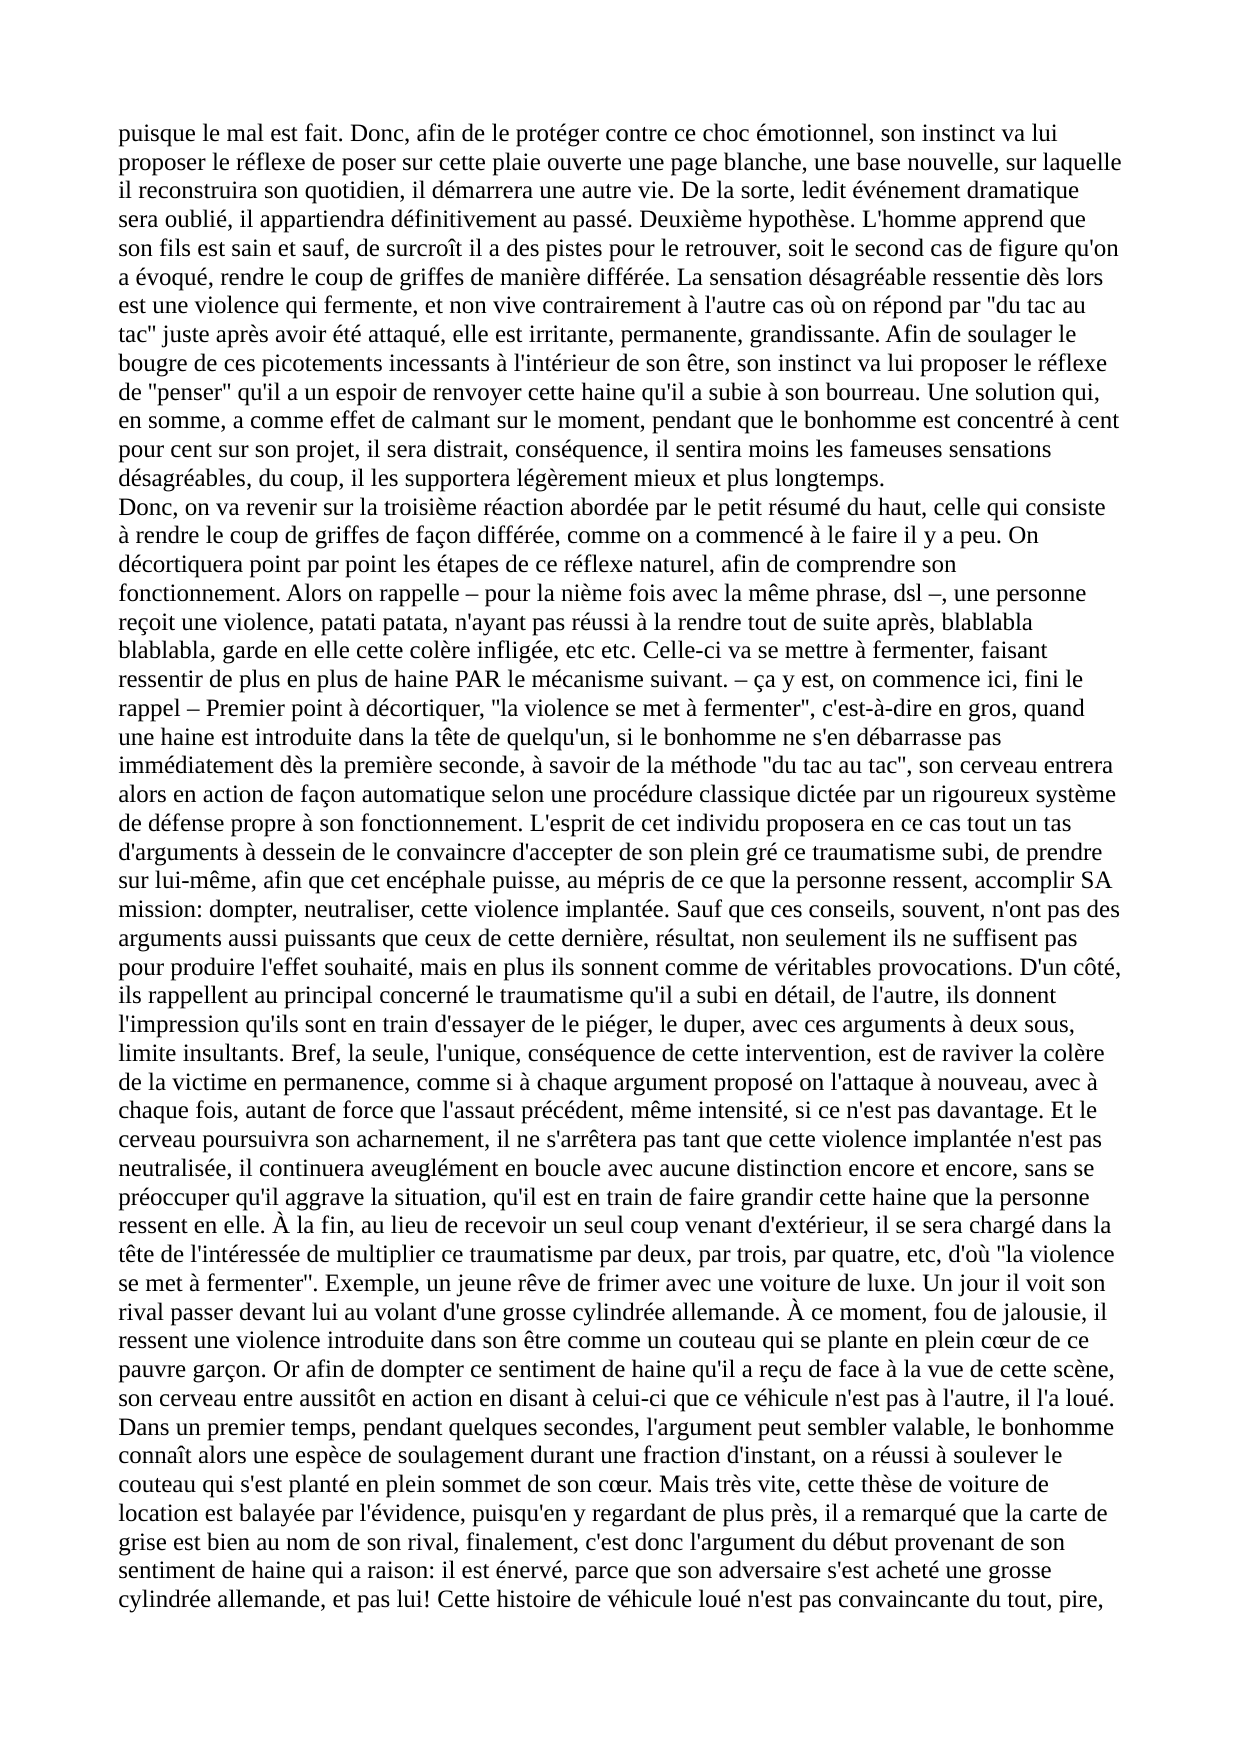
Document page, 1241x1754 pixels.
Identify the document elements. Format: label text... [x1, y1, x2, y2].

text puisque le mal est fait. Donc, afin de le protéger contre ce choc émotionnel, son instinct va lui proposer le réflexe de poser sur cette plaie ouverte une page blanche, une base nouvelle, sur laquelle il reconstruira son quotidien, il démarrera une autre vie. De la sorte, ledit événement dramatique sera oublié, il appartiendra définitivement au passé. Deuxième hypothèse. L'homme apprend que son fils est sain et sauf, de surcroît il a des pistes pour le retrouver, soit le second cas de figure qu'on a évoqué, rendre le coup de griffes de manière différée. La sensation désagréable ressentie dès lors est une violence qui fermente, et non vive contrairement à l'autre cas où on répond par ''du tac au tac'' juste après avoir été attaqué, elle est irritante, permanente, grandissante. Afin de soulager le bougre de ces picotements incessants à l'intérieur de son être, son instinct va lui proposer le réflexe de ''penser'' qu'il a un espoir de renvoyer cette haine qu'il a subie à son bourreau. Une solution qui, en somme, a comme effet de calmant sur le moment, pendant que le bonhomme est concentré à cent pour cent sur son projet, il sera distrait, conséquence, il sentira moins les fameuses sensations désagréables, du coup, il les supportera légèrement mieux et plus longtemps. [118, 118, 1122, 492]
text Donc, on va revenir sur la troisième réaction abordée par le petit résumé du haut, celle qui consiste à rendre le coup de griffes de façon différée, comme on a commencé à le faire il y a peu. On décortiquera point par point les étapes de ce réflexe naturel, afin de comprendre son fonctionnement. Alors on rappelle – pour la nième fois avec la même phrase, dsl –, une personne reçoit une violence, patati patata, n'ayant pas réussi à la rendre tout de suite après, blablabla blablabla, garde en elle cette colère infligée, etc etc. Celle-ci va se mettre à fermenter, faisant ressentir de plus en plus de haine PAR le mécanisme suivant. – ça y est, on commence ici, fini le rappel – Premier point à décortiquer, ''la violence se met à fermenter'', c'est-à-dire en gros, quand une haine est introduite dans la tête de quelqu'un, si le bonhomme ne s'en débarrasse pas immédiatement dès la première seconde, à savoir de la méthode ''du tac au tac'', son cerveau entrera alors en action de façon automatique selon une procédure classique dictée par un rigoureux système de défense propre à son fonctionnement. L'esprit de cet individu proposera en ce cas tout un tas d'arguments à dessein de le convaincre d'accepter de son plein gré ce traumatisme subi, de prendre sur lui-même, afin que cet encéphale puisse, au mépris de ce que la personne ressent, accomplir SA mission: dompter, neutraliser, cette violence implantée. Sauf que ces conseils, souvent, n'ont pas des arguments aussi puissants que ceux de cette dernière, résultat, non seulement ils ne suffisent pas pour produire l'effet souhaité, mais en plus ils sonnent comme de véritables provocations. D'un côté, ils rappellent au principal concerné le traumatisme qu'il a subi en détail, de l'autre, ils donnent l'impression qu'ils sont en train d'essayer de le piéger, le duper, avec ces arguments à deux sous, limite insultants. Bref, la seule, l'unique, conséquence de cette intervention, est de raviver la colère de la victime en permanence, comme si à chaque argument proposé on l'attaque à nouveau, avec à chaque fois, autant de force que l'assaut précédent, même intensité, si ce n'est pas davantage. Et le cerveau poursuivra son acharnement, il ne s'arrêtera pas tant que cette violence implantée n'est pas neutralisée, il continuera aveuglément en boucle avec aucune distinction encore et encore, sans se préoccuper qu'il aggrave la situation, qu'il est en train de faire grandir cette haine que la personne ressent en elle. À la fin, au lieu de recevoir un seul coup venant d'extérieur, il se sera chargé dans la tête de l'intéressée de multiplier ce traumatisme par deux, par trois, par quatre, etc, d'où ''la violence se met à fermenter''. Exemple, un jeune rêve de frimer avec une voiture de luxe. Un jour il voit son rival passer devant lui au volant d'une grosse cylindrée allemande. À ce moment, fou de jalousie, il ressent une violence introduite dans son être comme un couteau qui se plante en plein cœur de ce pauvre garçon. Or afin de dompter ce sentiment de haine qu'il a reçu de face à la vue de cette scène, son cerveau entre aussitôt en action en disant à celui-ci que ce véhicule n'est pas à l'autre, il l'a loué. Dans un premier temps, pendant quelques secondes, l'argument peut sembler valable, le bonhomme connaît alors une espèce de soulagement durant une fraction d'instant, on a réussi à soulever le couteau qui s'est planté en plein sommet de son cœur. Mais très vite, cette thèse de voiture de location est balayée par l'évidence, puisqu'en y regardant de plus près, il a remarqué que la carte de grise est bien au nom de son rival, finalement, c'est donc l'argument du début provenant de son sentiment de haine qui a raison: il est énervé, parce que son adversaire s'est acheté une grosse cylindrée allemande, et pas lui! Cette histoire de véhicule loué n'est pas convaincante du tout, pire, [118, 492, 1122, 1613]
